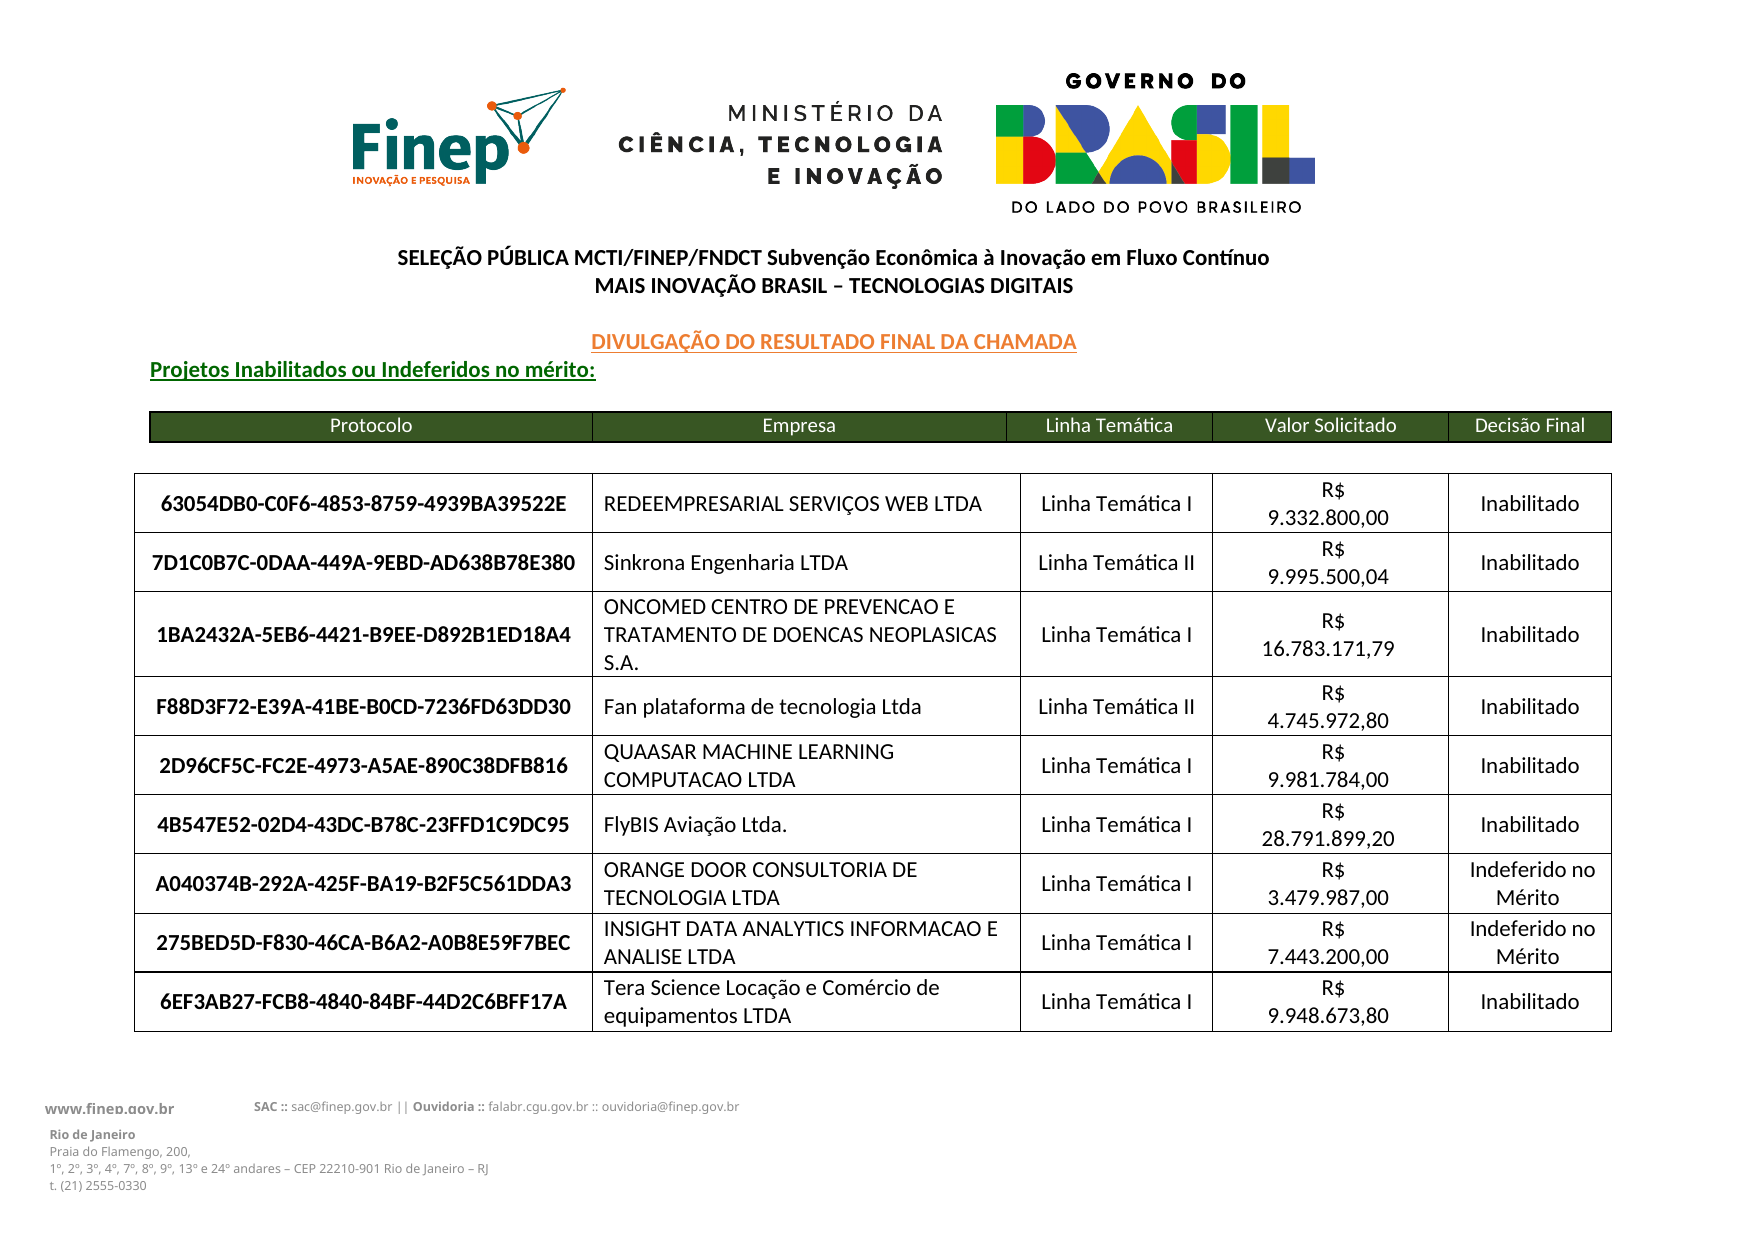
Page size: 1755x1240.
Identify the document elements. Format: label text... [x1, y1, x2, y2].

table_cell Inabilitado [1449, 533, 1611, 591]
table_cell R$ 3.479.987,00 [1213, 854, 1448, 912]
table_cell R$ 9.332.800,00 [1213, 474, 1448, 532]
table_cell ORANGE DOOR CONSULTORIA DE TECNOLOGIA LTDA [593, 854, 1020, 912]
table_cell R$ 9.995.500,04 [1213, 533, 1448, 591]
table_cell 4B547E52-02D4-43DC-B78C-23FFD1C9DC95 [135, 795, 592, 853]
table_cell 275BED5D-F830-46CA-B6A2-A0B8E59F7BEC [135, 914, 592, 971]
table_cell Sinkrona Engenharia LTDA [593, 533, 1020, 591]
table_cell Inabilitado [1449, 795, 1611, 853]
table_cell Linha Temática I [1021, 474, 1212, 532]
table_cell Linha Temática II [1021, 533, 1212, 591]
table_cell Linha Temática I [1021, 914, 1212, 971]
table_cell Linha Temática I [1021, 973, 1212, 1031]
table_cell QUAASAR MACHINE LEARNING COMPUTACAO LTDA [593, 736, 1020, 794]
table_cell R$ 9.948.673,80 [1213, 973, 1448, 1031]
table_cell Linha Temática I [1021, 736, 1212, 794]
table_cell 63054DB0-C0F6-4853-8759-4939BA39522E [135, 474, 592, 532]
table_cell 6EF3AB27-FCB8-4840-84BF-44D2C6BFF17A [135, 973, 592, 1031]
table_cell REDEEMPRESARIAL SERVIÇOS WEB LTDA [593, 474, 1020, 532]
table_cell ONCOMED CENTRO DE PREVENCAO E TRATAMENTO DE DOENCAS NEOPLASICAS S.A. [593, 592, 1020, 676]
table_cell Inabilitado [1449, 592, 1611, 676]
table_cell R$ 28.791.899,20 [1213, 795, 1448, 853]
table_cell 2D96CF5C-FC2E-4973-A5AE-890C38DFB816 [135, 736, 592, 794]
table_cell FlyBIS Aviação Ltda. [593, 795, 1020, 853]
table_cell INSIGHT DATA ANALYTICS INFORMACAO E ANALISE LTDA [593, 914, 1020, 971]
table_cell F88D3F72-E39A-41BE-B0CD-7236FD63DD30 [135, 677, 592, 735]
table_cell R$ 16.783.171,79 [1213, 592, 1448, 676]
table_cell Inabilitado [1449, 677, 1611, 735]
table_cell Inabilitado [1449, 736, 1611, 794]
table_cell Inabilitado [1449, 973, 1611, 1031]
table_cell Inabilitado [1449, 474, 1611, 532]
table_cell 7D1C0B7C-0DAA-449A-9EBD-AD638B78E380 [135, 533, 592, 591]
table_cell R$ 9.981.784,00 [1213, 736, 1448, 794]
table_cell Fan plataforma de tecnologia Ltda [593, 677, 1020, 735]
table_cell Indeferido no Mérito [1449, 854, 1611, 912]
table_cell Linha Temática II [1021, 677, 1212, 735]
table_cell Indeferido no Mérito [1449, 914, 1611, 971]
table_cell Linha Temática I [1021, 795, 1212, 853]
table_cell R$ 4.745.972,80 [1213, 677, 1448, 735]
table_cell A040374B-292A-425F-BA19-B2F5C561DDA3 [135, 854, 592, 912]
table_cell Tera Science Locação e Comércio de equipamentos LTDA [593, 973, 1020, 1031]
table_cell Linha Temática I [1021, 592, 1212, 676]
table_cell 1BA2432A-5EB6-4421-B9EE-D892B1ED18A4 [135, 592, 592, 676]
table_cell Linha Temática I [1021, 854, 1212, 912]
table_cell R$ 7.443.200,00 [1213, 914, 1448, 971]
